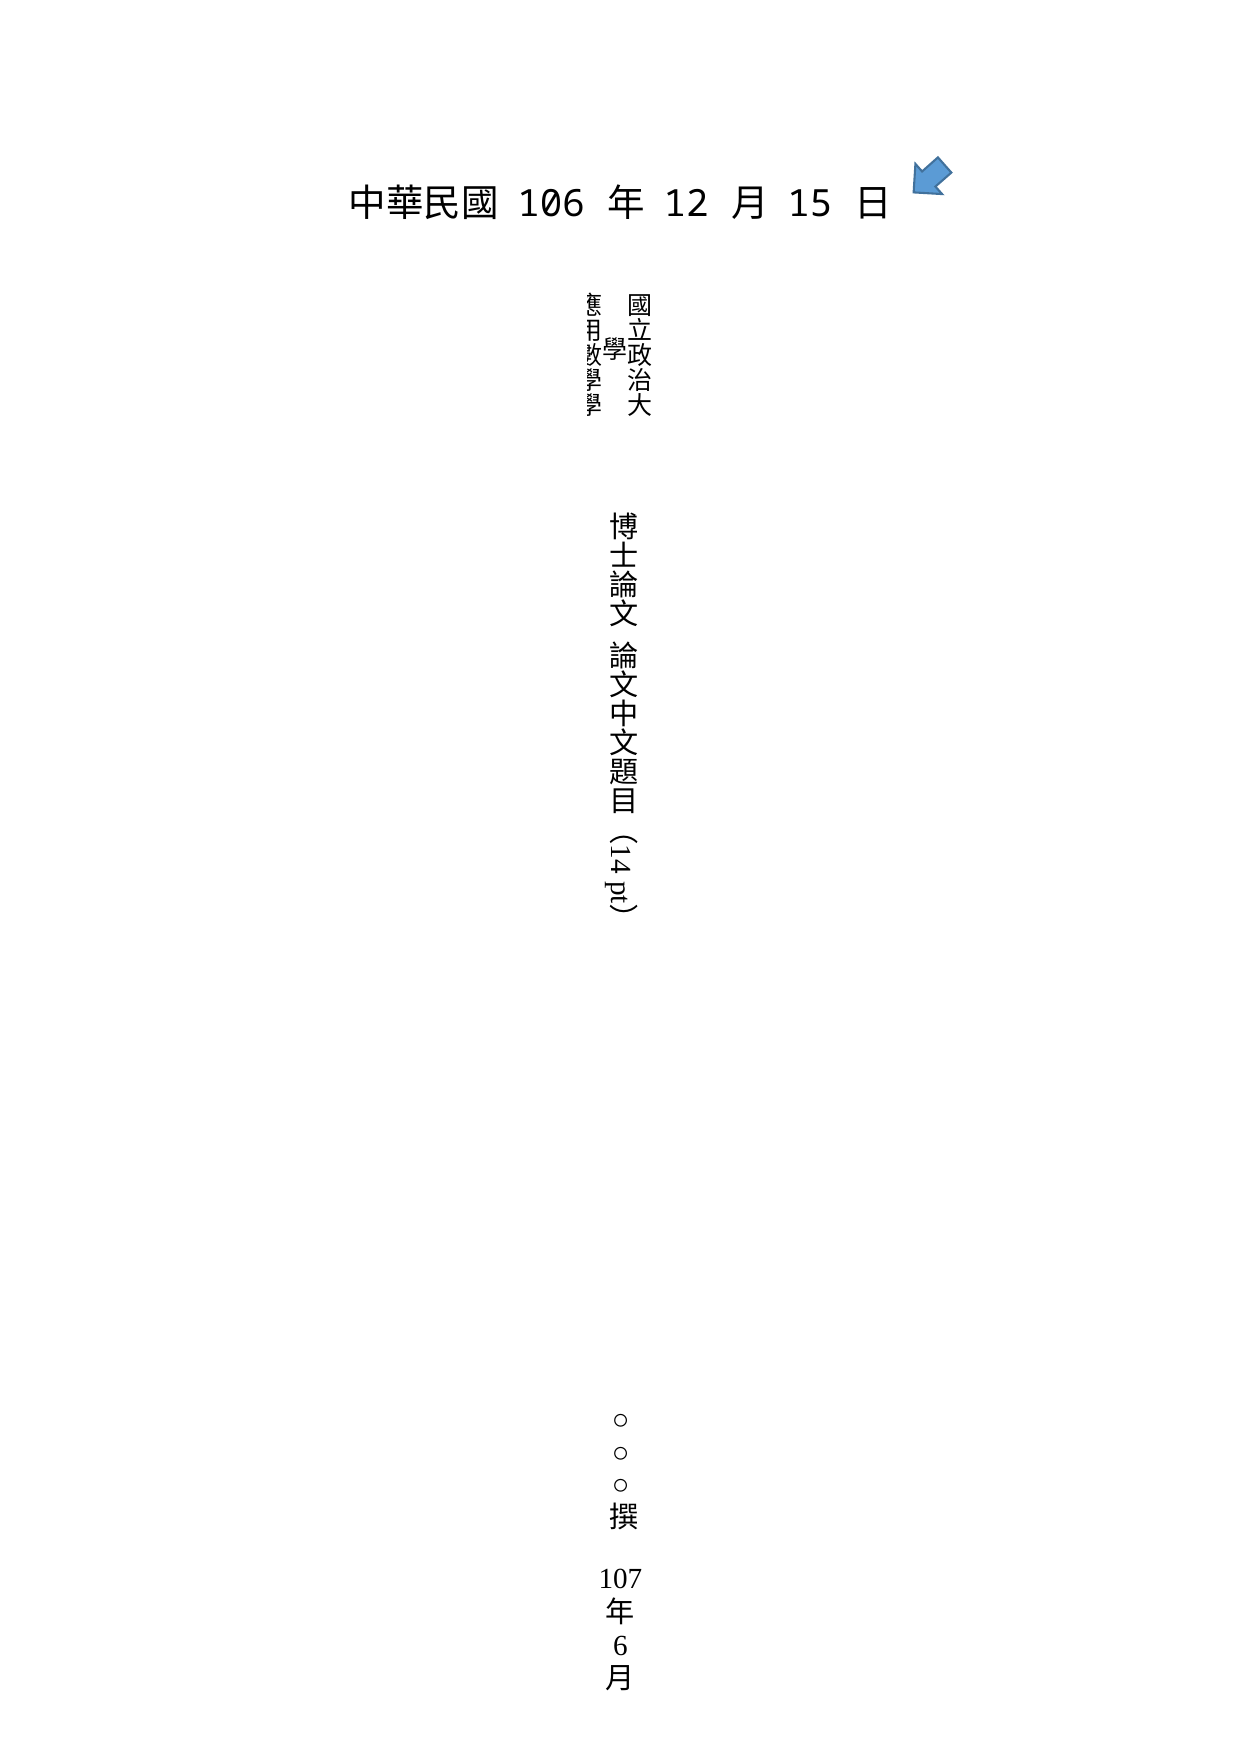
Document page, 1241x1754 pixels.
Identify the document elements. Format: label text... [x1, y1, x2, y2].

text 月 [598, 1662, 642, 1696]
text 中華民國 106 年 12 月 15 日 [187, 158, 1053, 221]
text 博士論文 [603, 511, 657, 638]
text 論文中文題目（14 pt） [602, 640, 657, 1367]
text 應用數學學系 [588, 270, 603, 426]
text 107年 [598, 1562, 642, 1629]
text 6 [598, 1629, 642, 1662]
text 研究 ○○○撰 [602, 1367, 657, 1552]
text 國立政治大學 [603, 270, 653, 426]
